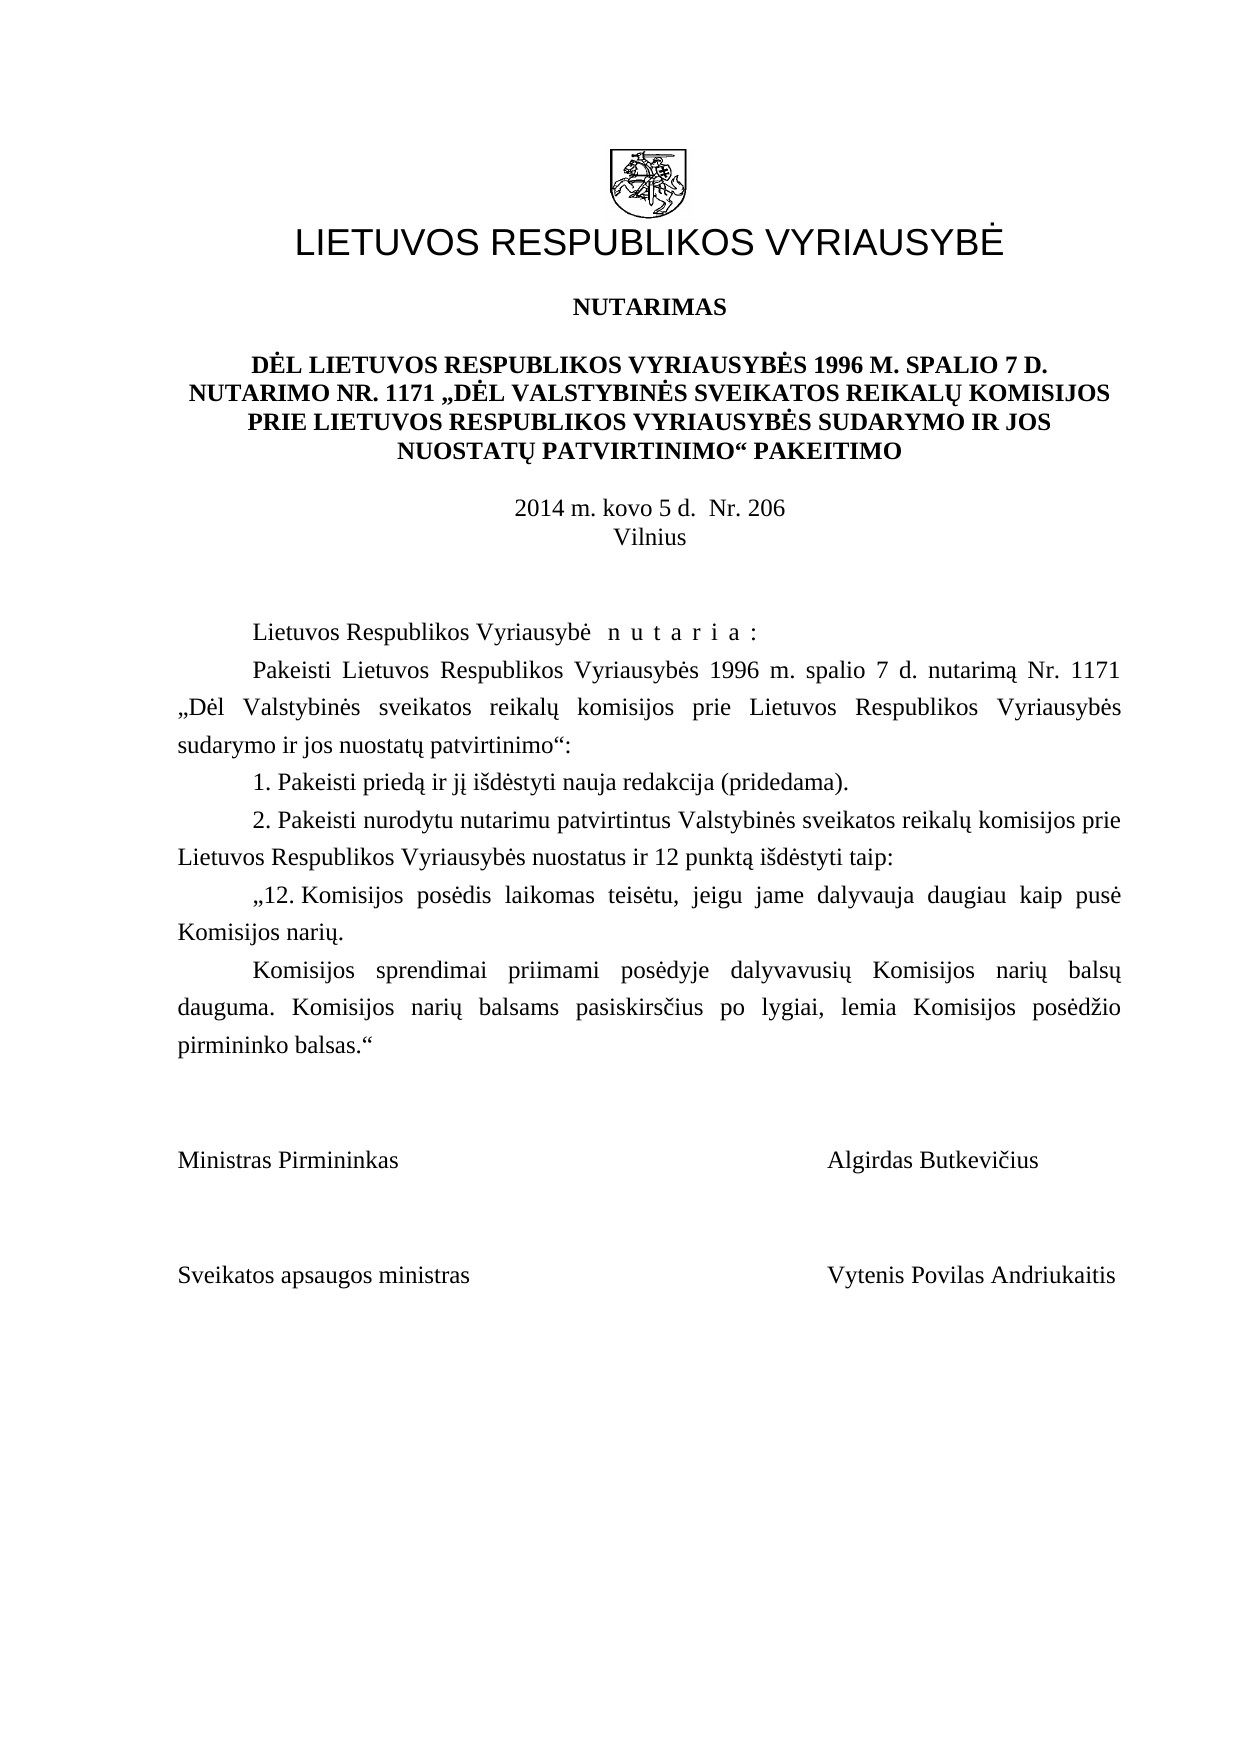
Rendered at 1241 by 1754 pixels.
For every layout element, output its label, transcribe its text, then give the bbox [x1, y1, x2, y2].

text 2. Pakeisti nurodytu nutarimu patvirtintus Valstybinės sveikatos reikalų komisijos prie Lietuvos Respublikos Vyriausybės nuostatus ir 12 punktą išdėstyti taip: [177, 796, 1122, 871]
text Lietuvos Respublikos Vyriausybė nutaria: [177, 608, 1122, 646]
text Ministras Pirmininkas Algirdas Butkevičius [177, 1145, 1122, 1173]
text 1. Pakeisti priedą ir jį išdėstyti nauja redakcija (pridedama). [177, 758, 1122, 796]
text „12. Komisijos posėdis laikomas teisėtu, jeigu jame dalyvauja daugiau kaip pusė Komisijos narių. [177, 871, 1122, 946]
text nutarimas [177, 292, 1122, 321]
text Komisijos sprendimai priimami posėdyje dalyvavusių Komisijos narių balsų dauguma. Komisijos narių balsams pasiskirsčius po lygiai, lemia Komisijos posėdžio pirmininko balsas.“ [177, 946, 1122, 1058]
text Dėl LIETUVOS RESPUBLIKOS VYRIAUSYBĖS 1996 M. SPALIO 7 D. NUTARIMO NR. 1171 „DĖL VALSTYBINĖS SVEIKATOS REIKALŲ KOMISIJOS PRIE LIETUVOS RESPUBLIKOS VYRIAUSYBĖS SUDARYMO IR JOS NUOSTATŲ PATVIRTINIMO“ PAKEITIMO [177, 350, 1122, 465]
text Sveikatos apsaugos ministras Vytenis Povilas Andriukaitis [177, 1260, 1122, 1288]
text Lietuvos Respublikos Vyriausybė [177, 220, 1122, 263]
text Pakeisti Lietuvos Respublikos Vyriausybės 1996 m. spalio 7 d. nutarimą Nr. 1171 „Dėl Valstybinės sveikatos reikalų komisijos prie Lietuvos Respublikos Vyriausybės sudarymo ir jos nuostatų patvirtinimo“: [177, 646, 1122, 758]
text 2014 m. kovo 5 d. Nr. 206 Vilnius [177, 493, 1122, 551]
